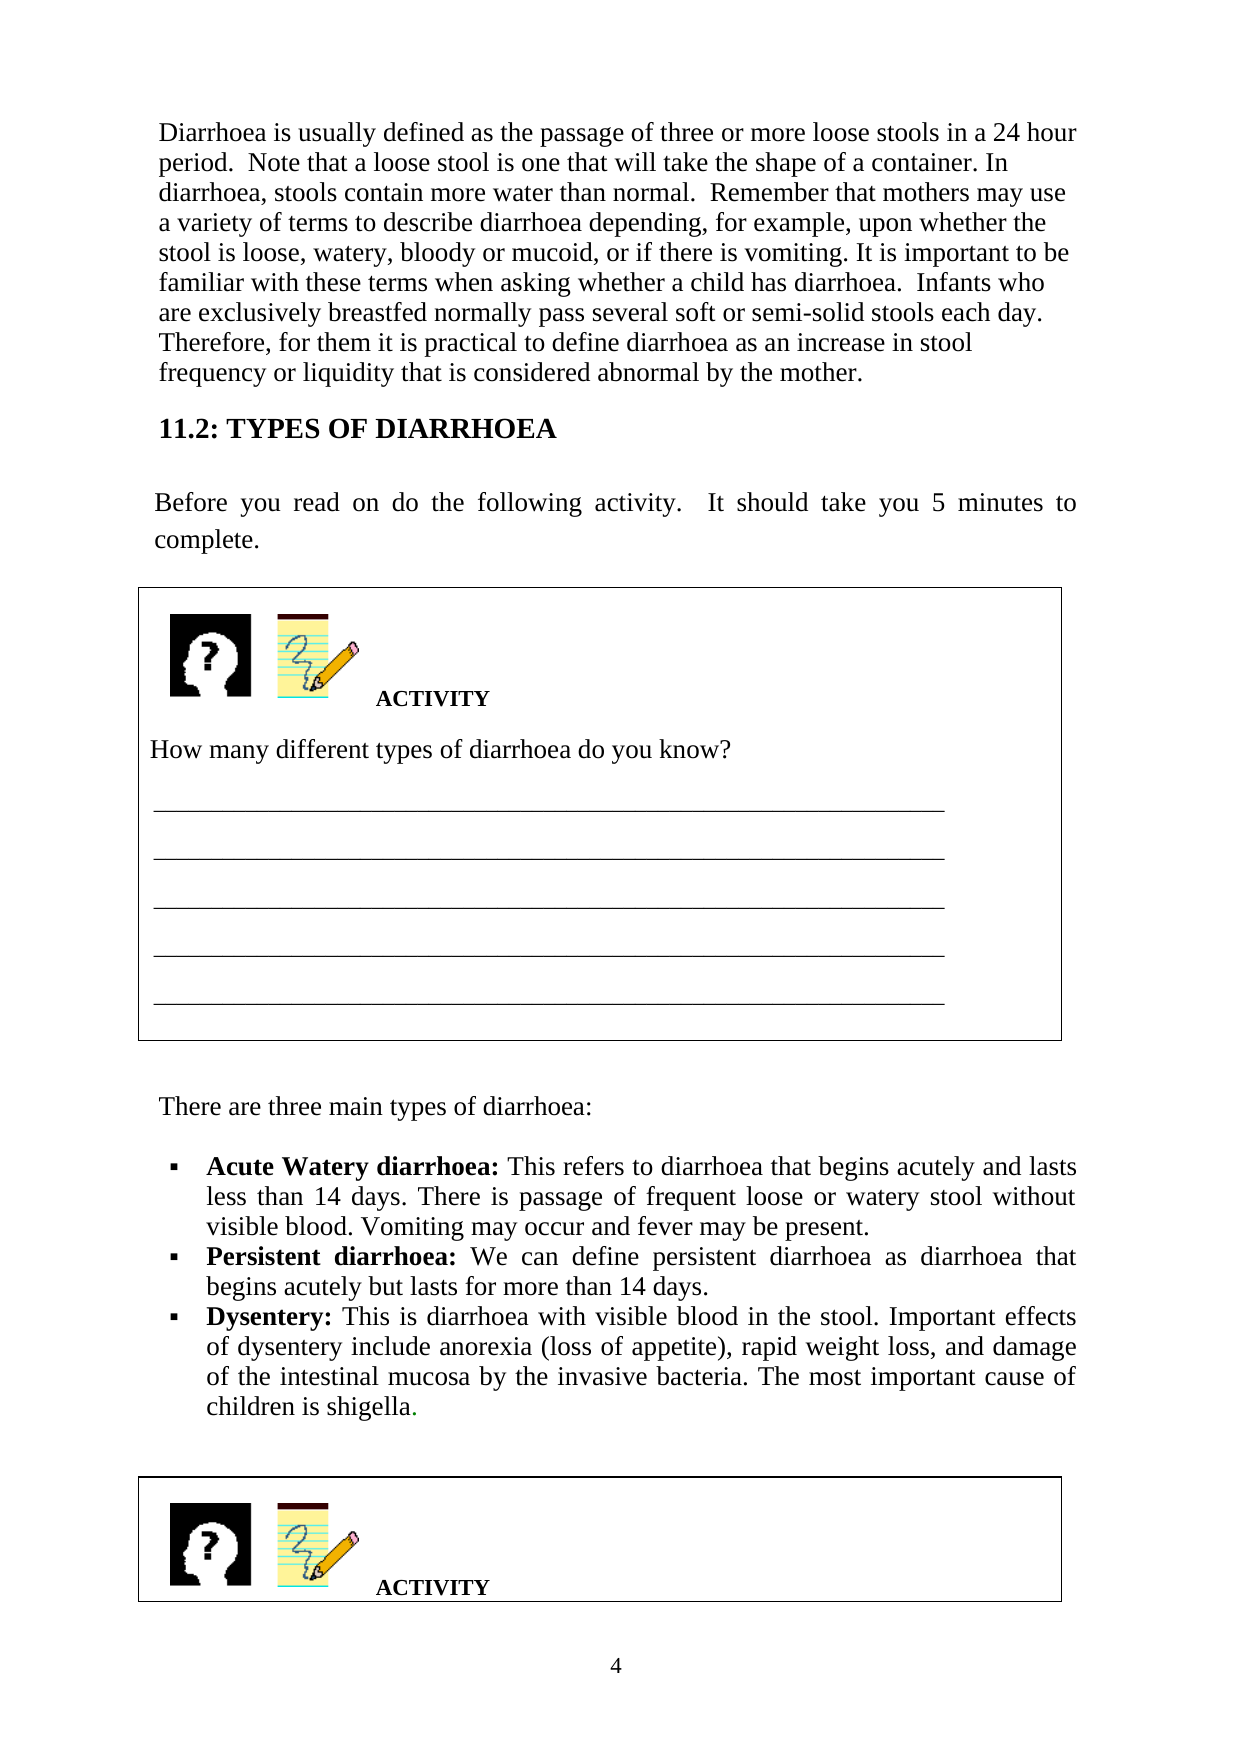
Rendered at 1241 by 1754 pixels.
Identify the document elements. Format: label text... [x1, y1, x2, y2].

text Diarrhoea is usually defined as the passage of three or more loose stools in a 24 hour period. Note that a loose stool is one that will take the shape of a container. In diarrhoea, stools contain more water than normal. Remember that mothers may use a variety of terms to describe diarrhoea depending, for example, upon whether the stool is loose, watery, bloody or mucoid, or if there is vomiting. It is important to be familiar with these terms when asking whether a child has diarrhoea. Infants who are exclusively breastfed normally pass several soft or semi-solid stools each day. Therefore, for them it is practical to define diarrhoea as an increase in stool frequency or liquidity that is considered abnormal by the mother. [158, 117, 1078, 387]
text Before you read on do the following activity. It should take you 5 minutes to complete. [154, 487, 1078, 554]
picture [170, 1503, 359, 1587]
table_header ACTIVITY [139, 1478, 1061, 1601]
list Persistent diarrhoea: We can define persistent diarrhoea as diarrhoea that begins acutely but lasts for more than 14 days. [169, 1242, 1078, 1302]
table_header ACTIVITY How many different types of diarrhoea do you know? _____________________________________________________________________ _____________________________________________________________________ _____________________________________________________________________ _____________________________________________________________________ _____________________________________________________________________ [139, 588, 1061, 1040]
text There are three main types of diarrhoea: [158, 1092, 1078, 1122]
list Acute Watery diarrhoea: This refers to diarrhoea that begins acutely and lasts less than 14 days. There is passage of frequent loose or watery stool without visible blood. Vomiting may occur and fever may be present. [169, 1152, 1078, 1242]
picture [170, 614, 359, 698]
text 11.2: TYPES OF DIARRHOEA [158, 412, 1078, 445]
list Dysentery: This is diarrhoea with visible blood in the stool. Important effects of dysentery include anorexia (loss of appetite), rapid weight loss, and damage of the intestinal mucosa by the invasive bacteria. The most important cause of children is shigella. [169, 1302, 1078, 1422]
